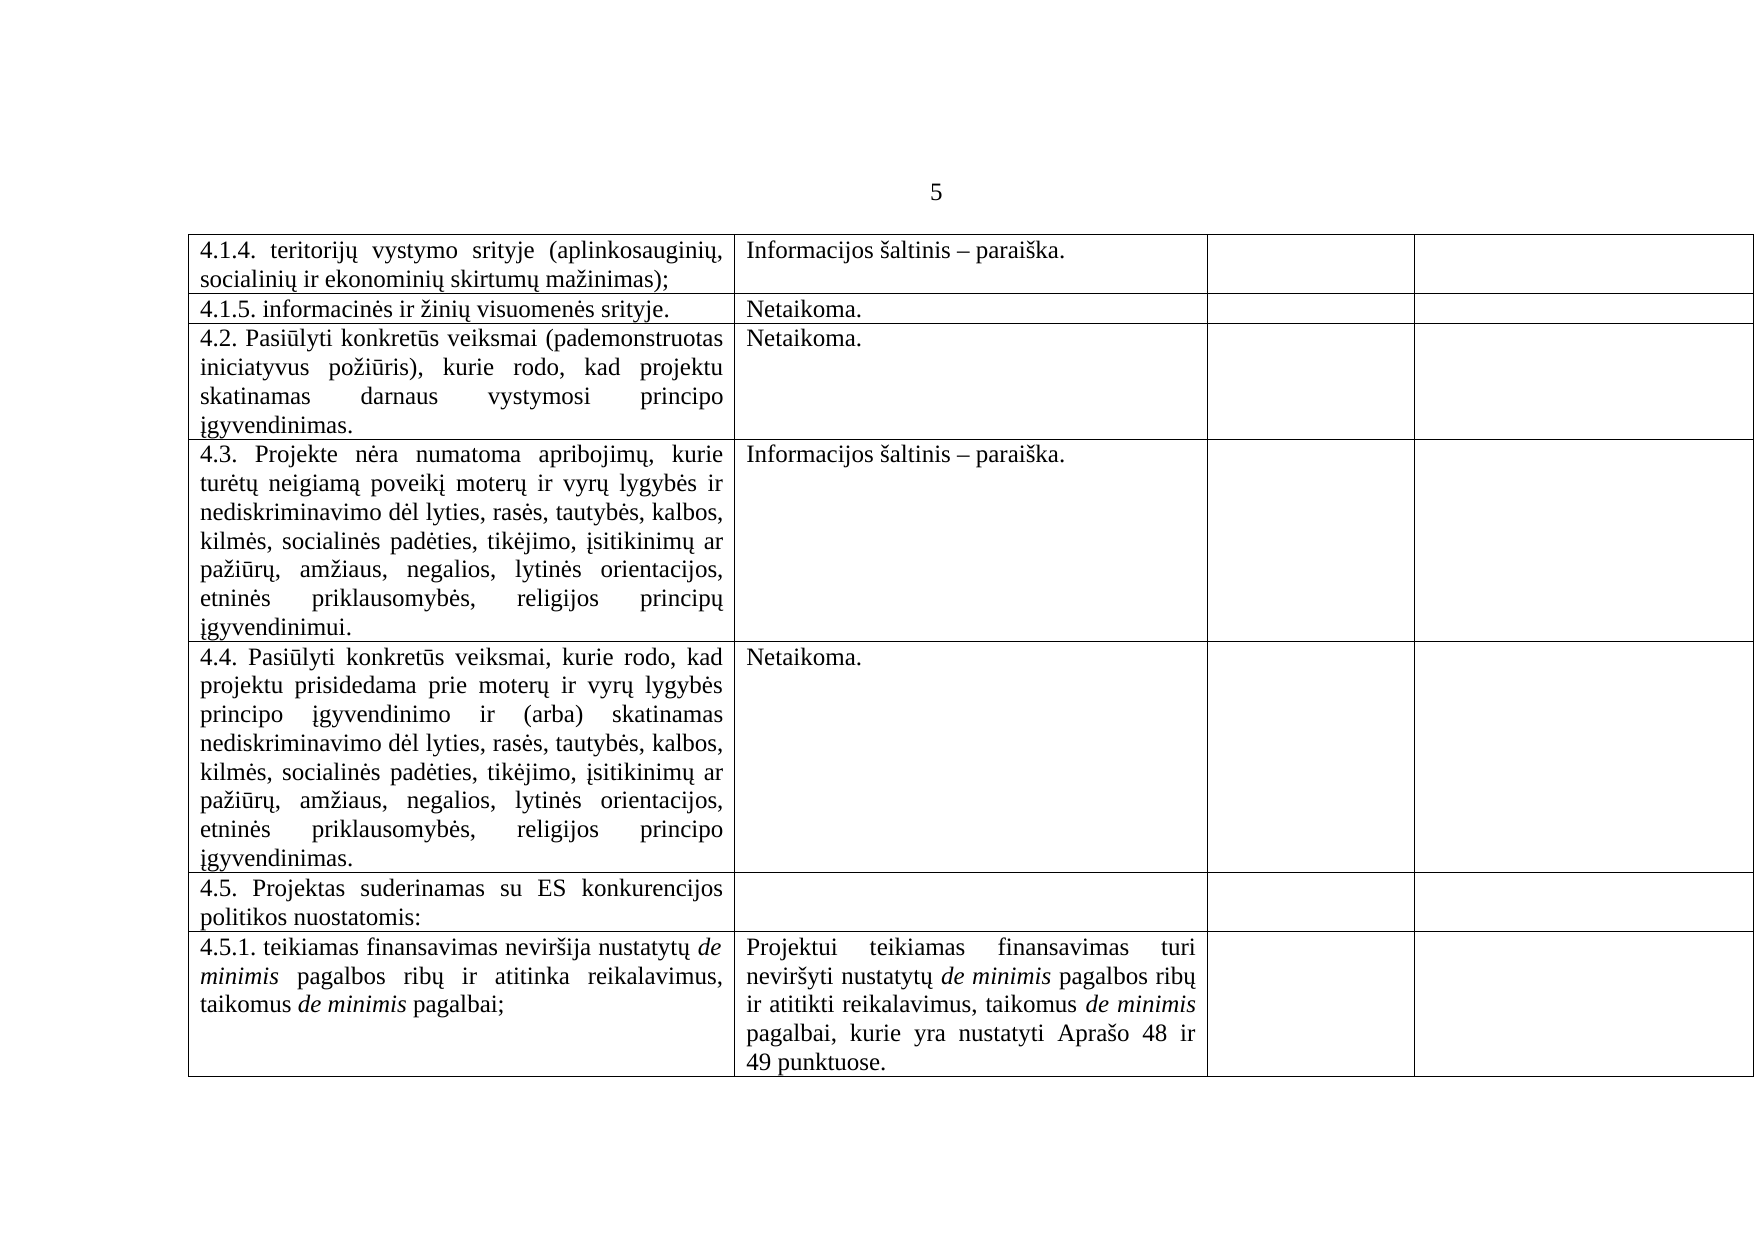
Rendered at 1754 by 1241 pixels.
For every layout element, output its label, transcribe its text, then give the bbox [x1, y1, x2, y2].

table_cell [1208, 932, 1414, 1076]
table_cell Informacijos šaltinis – paraiška. [735, 235, 1207, 293]
table_cell [1415, 235, 1753, 293]
table_cell 4.5. Projektas suderinamas su ES konkurencijos politikos nuostatomis: [189, 873, 734, 931]
table_cell [1415, 440, 1753, 641]
table_cell [1415, 932, 1753, 1076]
table_cell [1415, 294, 1753, 322]
table_cell [1415, 873, 1753, 931]
table_cell 4.4. Pasiūlyti konkretūs veiksmai, kurie rodo, kad projektu prisidedama prie moterų ir vyrų lygybės principo įgyvendinimo ir (arba) skatinamas nediskriminavimo dėl lyties, rasės, tautybės, kalbos, kilmės, socialinės padėties, tikėjimo, įsitikinimų ar pažiūrų, amžiaus, negalios, lytinės orientacijos, etninės priklausomybės, religijos principo įgyvendinimas. [189, 642, 734, 872]
table_cell Netaikoma. [735, 324, 1207, 438]
table_cell Netaikoma. [735, 642, 1207, 872]
table_cell 4.1.5. informacinės ir žinių visuomenės srityje. [189, 294, 734, 322]
table_cell [1415, 324, 1753, 438]
table_cell [1415, 642, 1753, 872]
table_cell [1208, 324, 1414, 438]
table_cell Informacijos šaltinis – paraiška. [735, 440, 1207, 641]
table_cell 4.3. Projekte nėra numatoma apribojimų, kurie turėtų neigiamą poveikį moterų ir vyrų lygybės ir nediskriminavimo dėl lyties, rasės, tautybės, kalbos, kilmės, socialinės padėties, tikėjimo, įsitikinimų ar pažiūrų, amžiaus, negalios, lytinės orientacijos, etninės priklausomybės, religijos principų įgyvendinimui. [189, 440, 734, 641]
table_cell [1208, 642, 1414, 872]
table_cell 4.5.1. teikiamas finansavimas neviršija nustatytų de minimis pagalbos ribų ir atitinka reikalavimus, taikomus de minimis pagalbai; [189, 932, 734, 1076]
table_cell [735, 873, 1207, 931]
table_cell 4.2. Pasiūlyti konkretūs veiksmai (pademonstruotas iniciatyvus požiūris), kurie rodo, kad projektu skatinamas darnaus vystymosi principo įgyvendinimas. [189, 324, 734, 438]
table_cell Projektui teikiamas finansavimas turi neviršyti nustatytų de minimis pagalbos ribų ir atitikti reikalavimus, taikomus de minimis pagalbai, kurie yra nustatyti Aprašo 48 ir 49 punktuose. [735, 932, 1207, 1076]
table_cell 4.1.4. teritorijų vystymo srityje (aplinkosauginių, socialinių ir ekonominių skirtumų mažinimas); [189, 235, 734, 293]
table_cell Netaikoma. [735, 294, 1207, 322]
table_cell [1208, 440, 1414, 641]
table_cell [1208, 235, 1414, 293]
table_cell [1208, 294, 1414, 322]
table_cell [1208, 873, 1414, 931]
